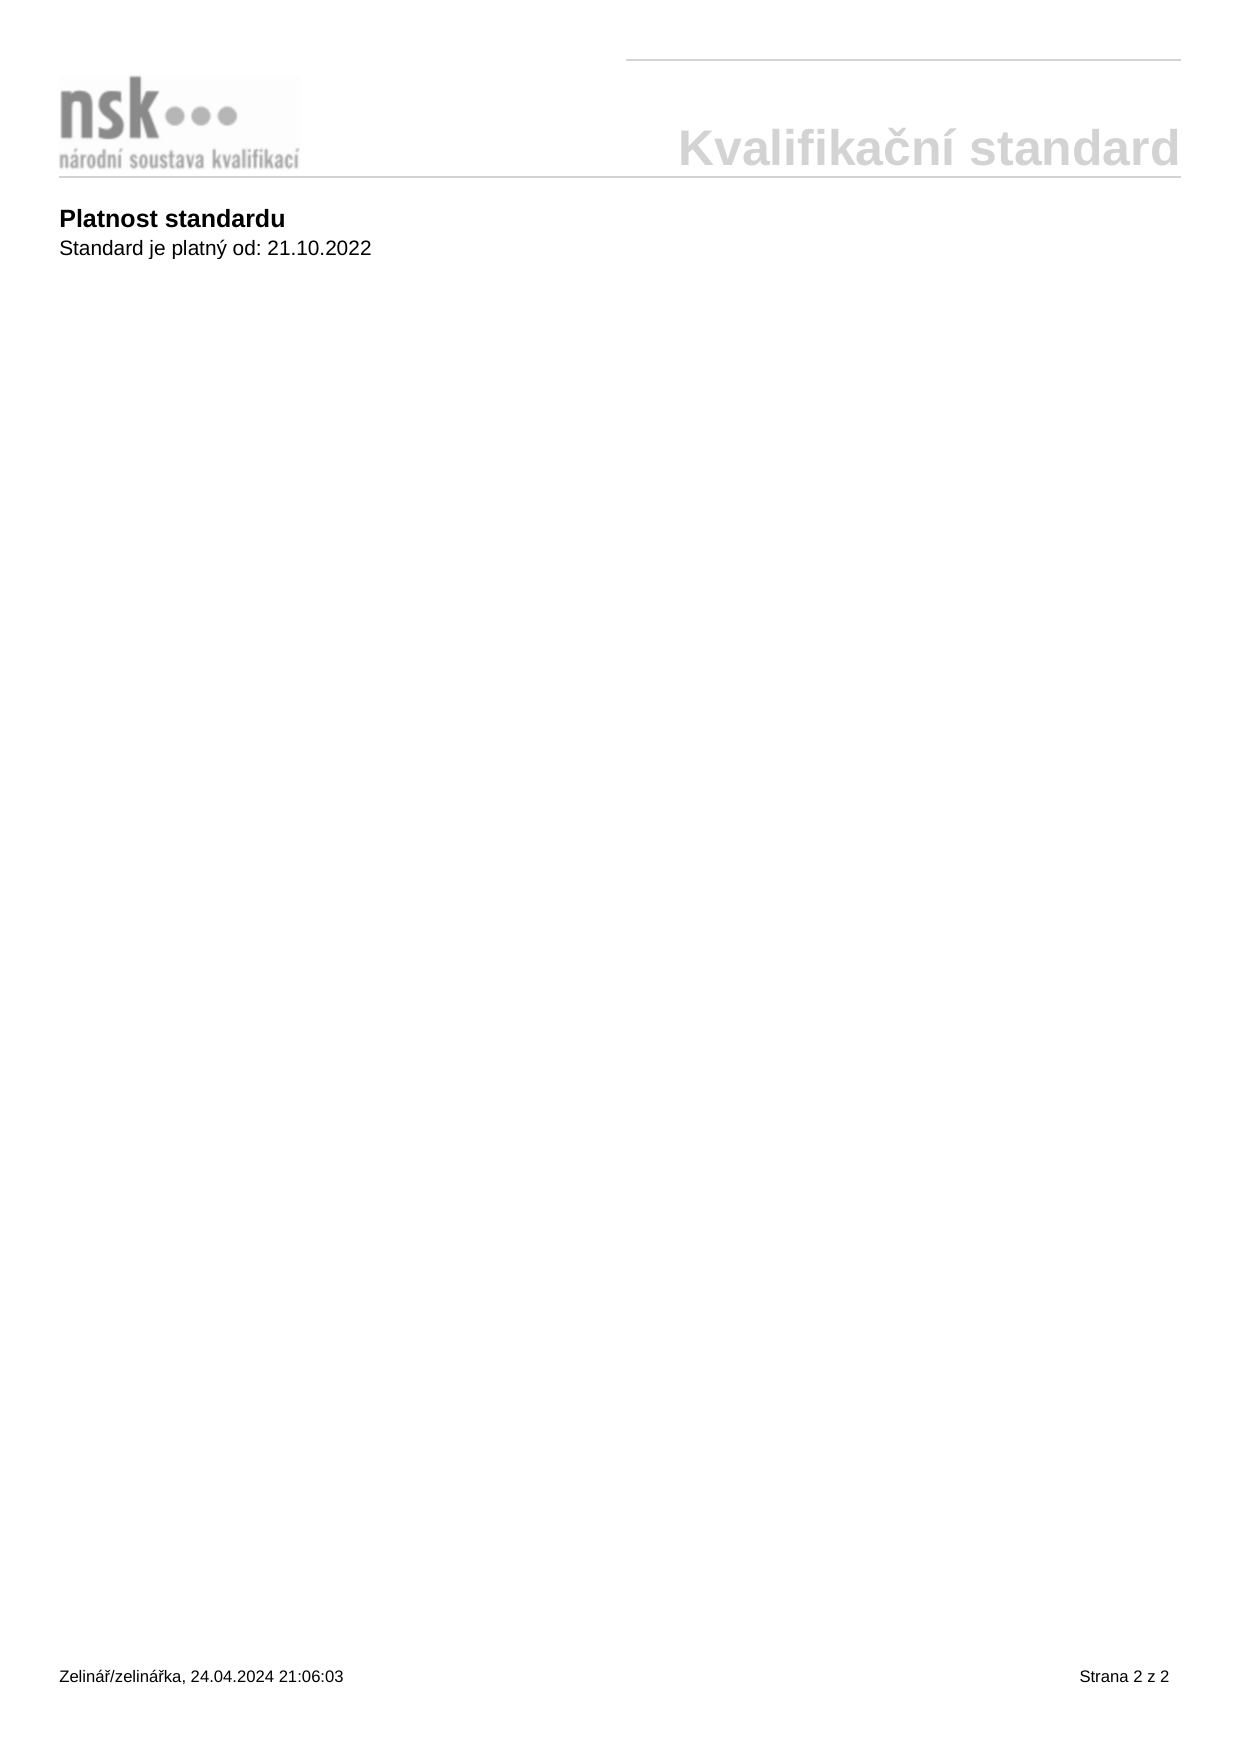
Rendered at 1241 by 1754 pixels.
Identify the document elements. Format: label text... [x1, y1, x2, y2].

table_cell [626, 1159, 862, 1409]
table_cell [862, 1409, 1093, 1658]
table_cell [484, 1159, 620, 1409]
table_cell [862, 1159, 1093, 1409]
table_cell [59, 859, 483, 1159]
table_cell [1169, 1409, 1181, 1658]
table_cell [1169, 859, 1181, 1159]
table_cell [620, 559, 626, 859]
table_cell [862, 859, 1093, 1159]
table_cell [626, 194, 862, 200]
table_cell [59, 171, 483, 176]
table_cell [862, 194, 1093, 200]
table_cell [1093, 1159, 1169, 1409]
table_cell Standard je platný od: 21.10.2022 [59, 236, 1181, 259]
table_cell [59, 1159, 483, 1409]
table_cell [484, 859, 620, 1159]
table_cell Strana 2 z 2 [862, 1658, 1169, 1694]
table_cell [1093, 259, 1169, 559]
table_cell [59, 194, 483, 200]
table_cell Platnost standardu [59, 200, 1181, 236]
table_cell [621, 59, 626, 170]
table_cell [862, 559, 1093, 859]
table_cell Kvalifikační standard [626, 61, 1181, 176]
table_cell [484, 259, 620, 559]
table_cell [1169, 194, 1181, 200]
table_cell [620, 1159, 626, 1409]
table_cell [620, 259, 626, 559]
table_cell [626, 259, 862, 559]
table_cell [620, 1409, 626, 1658]
table_cell [626, 1409, 862, 1658]
table_cell [626, 859, 862, 1159]
picture [58, 59, 621, 171]
table_cell [862, 259, 1093, 559]
table_cell [484, 194, 620, 200]
table_cell Zelinář/zelinářka, 24.04.2024 21:06:03 [59, 1658, 862, 1694]
table_cell [1169, 259, 1181, 559]
table_cell [484, 1409, 620, 1658]
table_cell [484, 171, 620, 176]
table_cell [59, 178, 1181, 194]
table_cell [1169, 1159, 1181, 1409]
table_cell [1093, 559, 1169, 859]
table_cell [620, 859, 626, 1159]
table_cell [626, 559, 862, 859]
table_cell [1093, 859, 1169, 1159]
table_cell [59, 259, 483, 559]
table_cell [1093, 1409, 1169, 1658]
table_cell [484, 559, 620, 859]
table_cell [1093, 194, 1169, 200]
table_cell [59, 559, 483, 859]
table_cell [1169, 559, 1181, 859]
table_cell [1169, 1658, 1181, 1694]
table_cell [59, 1409, 483, 1658]
